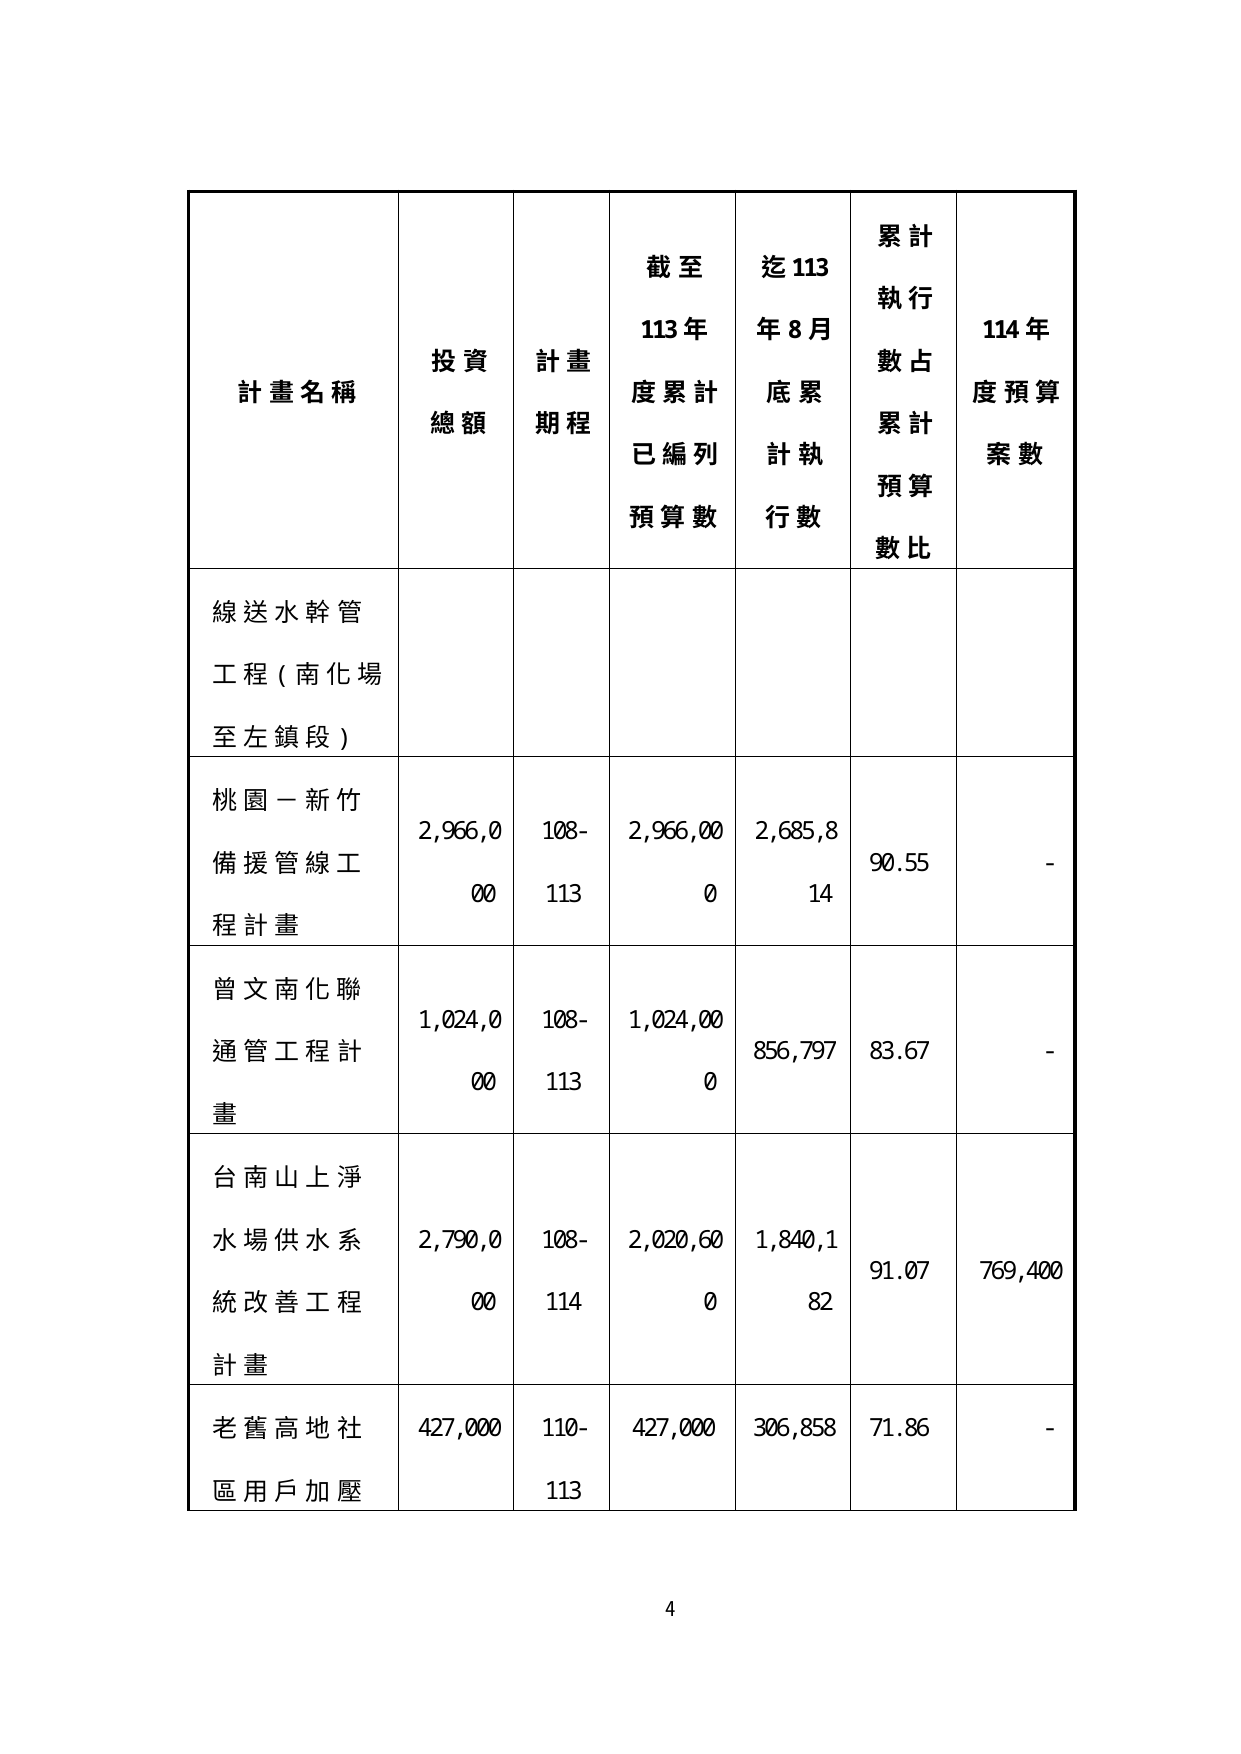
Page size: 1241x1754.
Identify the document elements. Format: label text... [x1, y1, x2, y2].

table_cell 769,400 [957, 1134, 1073, 1384]
table_cell 108-113 [514, 946, 609, 1133]
table_cell 856,797 [736, 946, 850, 1133]
table_cell 桃園－新竹備援管線工程計畫 [190, 757, 398, 945]
table_cell 427,000 [610, 1385, 735, 1510]
table_cell - [957, 757, 1073, 945]
table_cell 427,000 [399, 1385, 513, 1510]
table_cell 108-113 [514, 757, 609, 945]
table_cell 71.86 [851, 1385, 956, 1510]
table_cell 2,685,814 [736, 757, 850, 945]
table_header 累計執行數占累計預算數比 [851, 193, 956, 568]
table_cell [514, 569, 609, 756]
table_cell 台南山上淨水場供水系統改善工程計畫 [190, 1134, 398, 1384]
table_cell [736, 569, 850, 756]
table_cell - [957, 1385, 1073, 1510]
table_header 截至113年度累計已編列預算數 [610, 193, 735, 568]
table_header 投資總額 [399, 193, 513, 568]
table_cell [399, 569, 513, 756]
table_cell 曾文南化聯通管工程計畫 [190, 946, 398, 1133]
table_cell [610, 569, 735, 756]
table_cell 83.67 [851, 946, 956, 1133]
table_cell 108-114 [514, 1134, 609, 1384]
table_cell 老舊高地社區用戶加壓 [190, 1385, 398, 1510]
table_header 迄113年8月底累計執行數 [736, 193, 850, 568]
table_cell 2,966,000 [399, 757, 513, 945]
table_cell 線送水幹管工程(南化場至左鎮段) [190, 569, 398, 756]
table_header 計畫 期程 [514, 193, 609, 568]
table_cell - [957, 946, 1073, 1133]
table_cell 90.55 [851, 757, 956, 945]
table_cell 2,790,000 [399, 1134, 513, 1384]
table_cell 110-113 [514, 1385, 609, 1510]
table_cell 1,840,182 [736, 1134, 850, 1384]
table_header 計畫名稱 [190, 193, 398, 568]
table_cell 1,024,000 [399, 946, 513, 1133]
table_cell [957, 569, 1073, 756]
table_cell 91.07 [851, 1134, 956, 1384]
table_cell [851, 569, 956, 756]
table_cell 306,858 [736, 1385, 850, 1510]
table_cell 1,024,000 [610, 946, 735, 1133]
table_cell 2,966,000 [610, 757, 735, 945]
table_header 114年度預算案數 [957, 193, 1073, 568]
table_cell 2,020,600 [610, 1134, 735, 1384]
